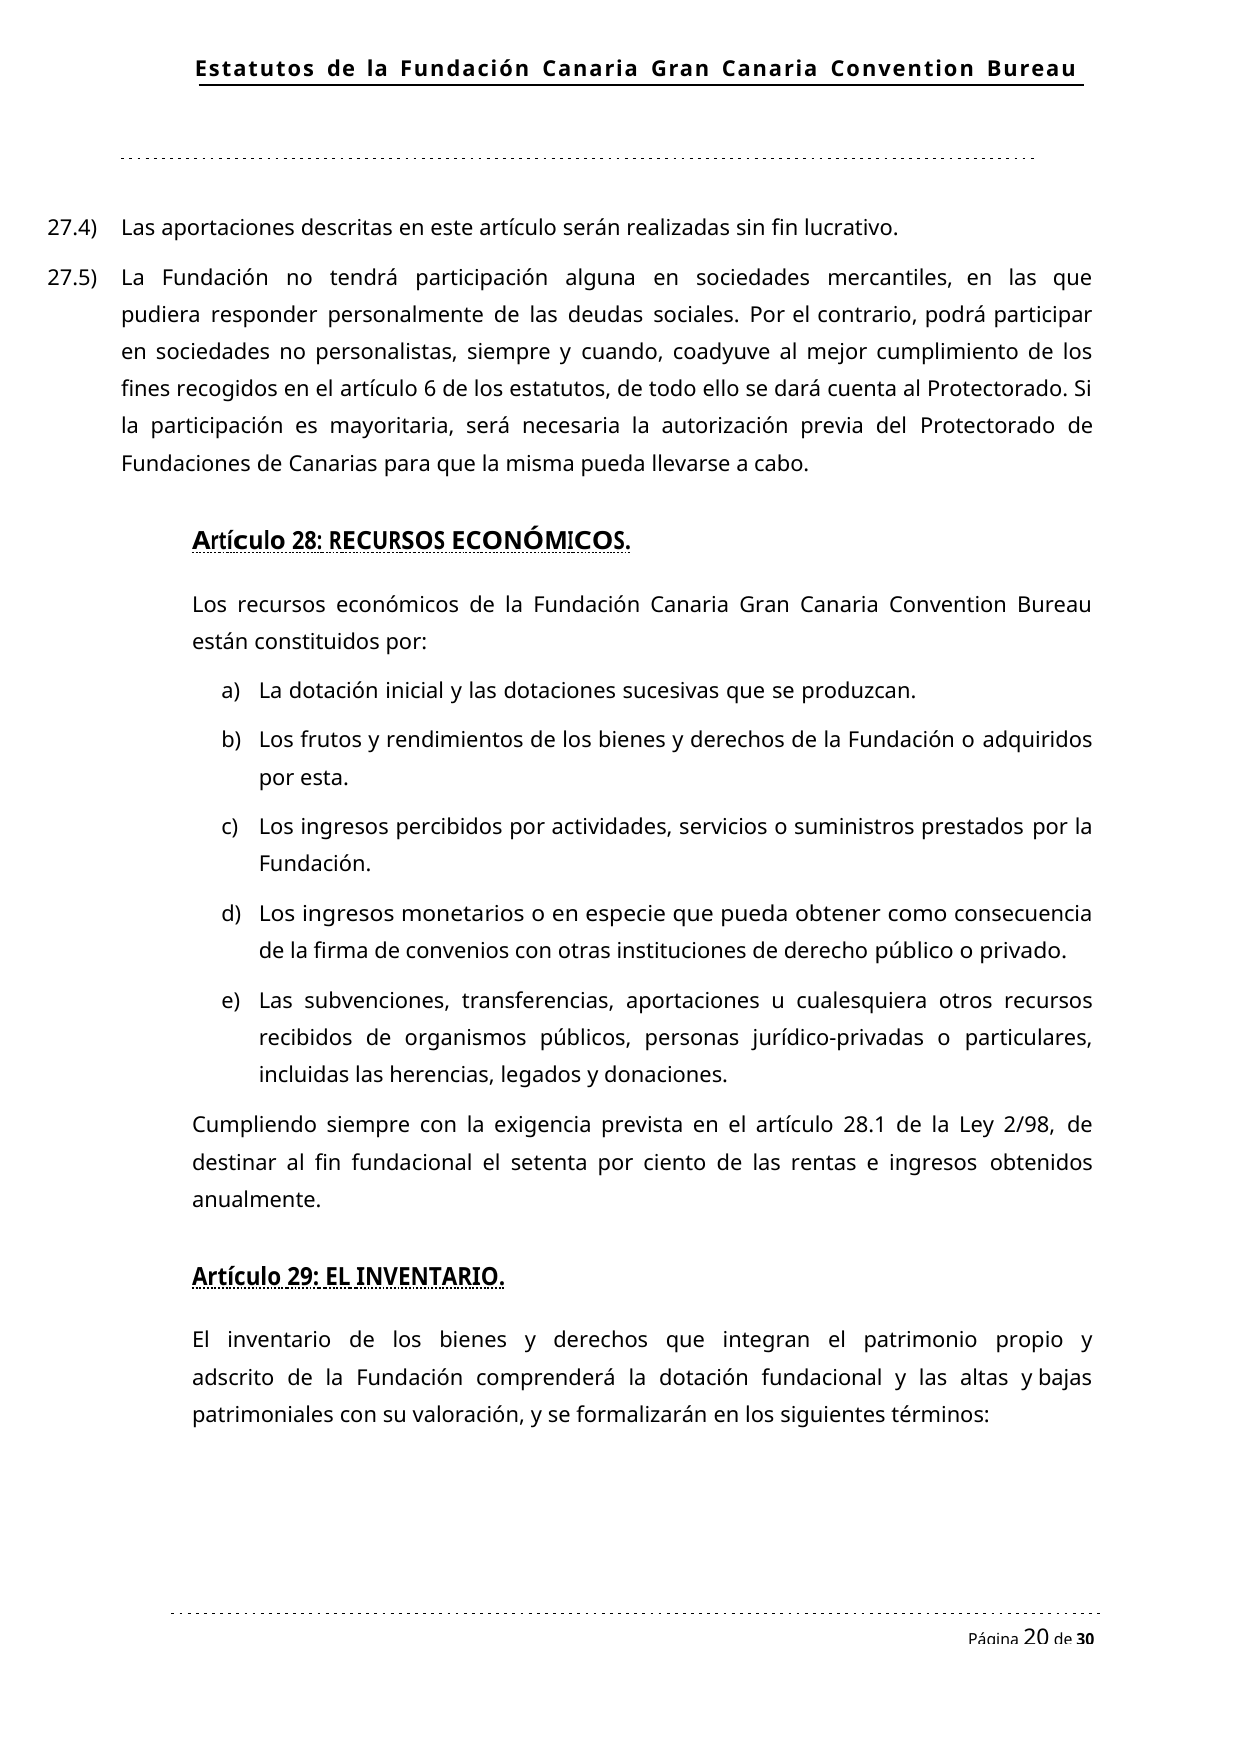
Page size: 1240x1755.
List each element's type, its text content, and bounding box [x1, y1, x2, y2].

subtitle Artículo 29: EL INVENTARIO. [192, 1258, 1148, 1292]
text El inventario de los bienes y derechos que integran el patrimonio propio y adscrito de la Fundación comprenderá la dotación fundacional y las altas y bajas patrimoniales con su valoración, y se formalizarán en los siguientes términos: [192, 1324, 1092, 1428]
list Las subvenciones, transferencias, aportaciones u cualesquiera otros recursos recibidos de organismos públicos, personas jurídico-privadas o particulares, incluidas las herencias, legados y donaciones. [221, 985, 1092, 1089]
list La dotación inicial y las dotaciones sucesivas que se produzcan. [221, 675, 1148, 705]
list Los ingresos monetarios o en especie que pueda obtener como consecuencia de la firma de convenios con otras instituciones de derecho público o privado. [221, 898, 1092, 965]
list Las aportaciones descritas en este artículo serán realizadas sin fin lucrativo. [47, 212, 1092, 242]
list La Fundación no tendrá participación alguna en sociedades mercantiles, en las que pudiera responder personalmente de las deudas sociales. Por el contrario, podrá participar en sociedades no personalistas, siempre y cuando, coadyuve al mejor cumplimiento de los fines recogidos en el artículo 6 de los estatutos, de todo ello se dará cuenta al Protectorado. Si la participación es mayoritaria, será necesaria la autorización previa del Protectorado de Fundaciones de Canarias para que la misma pueda llevarse a cabo. [47, 262, 1093, 477]
list Los frutos y rendimientos de los bienes y derechos de la Fundación o adquiridos por esta. [221, 724, 1092, 791]
text Los recursos económicos de la Fundación Canaria Gran Canaria Convention Bureau están constituidos por: [192, 589, 1092, 656]
text Cumpliendo siempre con la exigencia prevista en el artículo 28.1 de la Ley 2/98, de destinar al fin fundacional el setenta por ciento de las rentas e ingresos obtenidos anualmente. [192, 1109, 1093, 1213]
subtitle Artículo 28: RECURSOS ECONÓMICOS. [192, 523, 1148, 557]
list Los ingresos percibidos por actividades, servicios o suministros prestados por la Fundación. [221, 811, 1092, 878]
